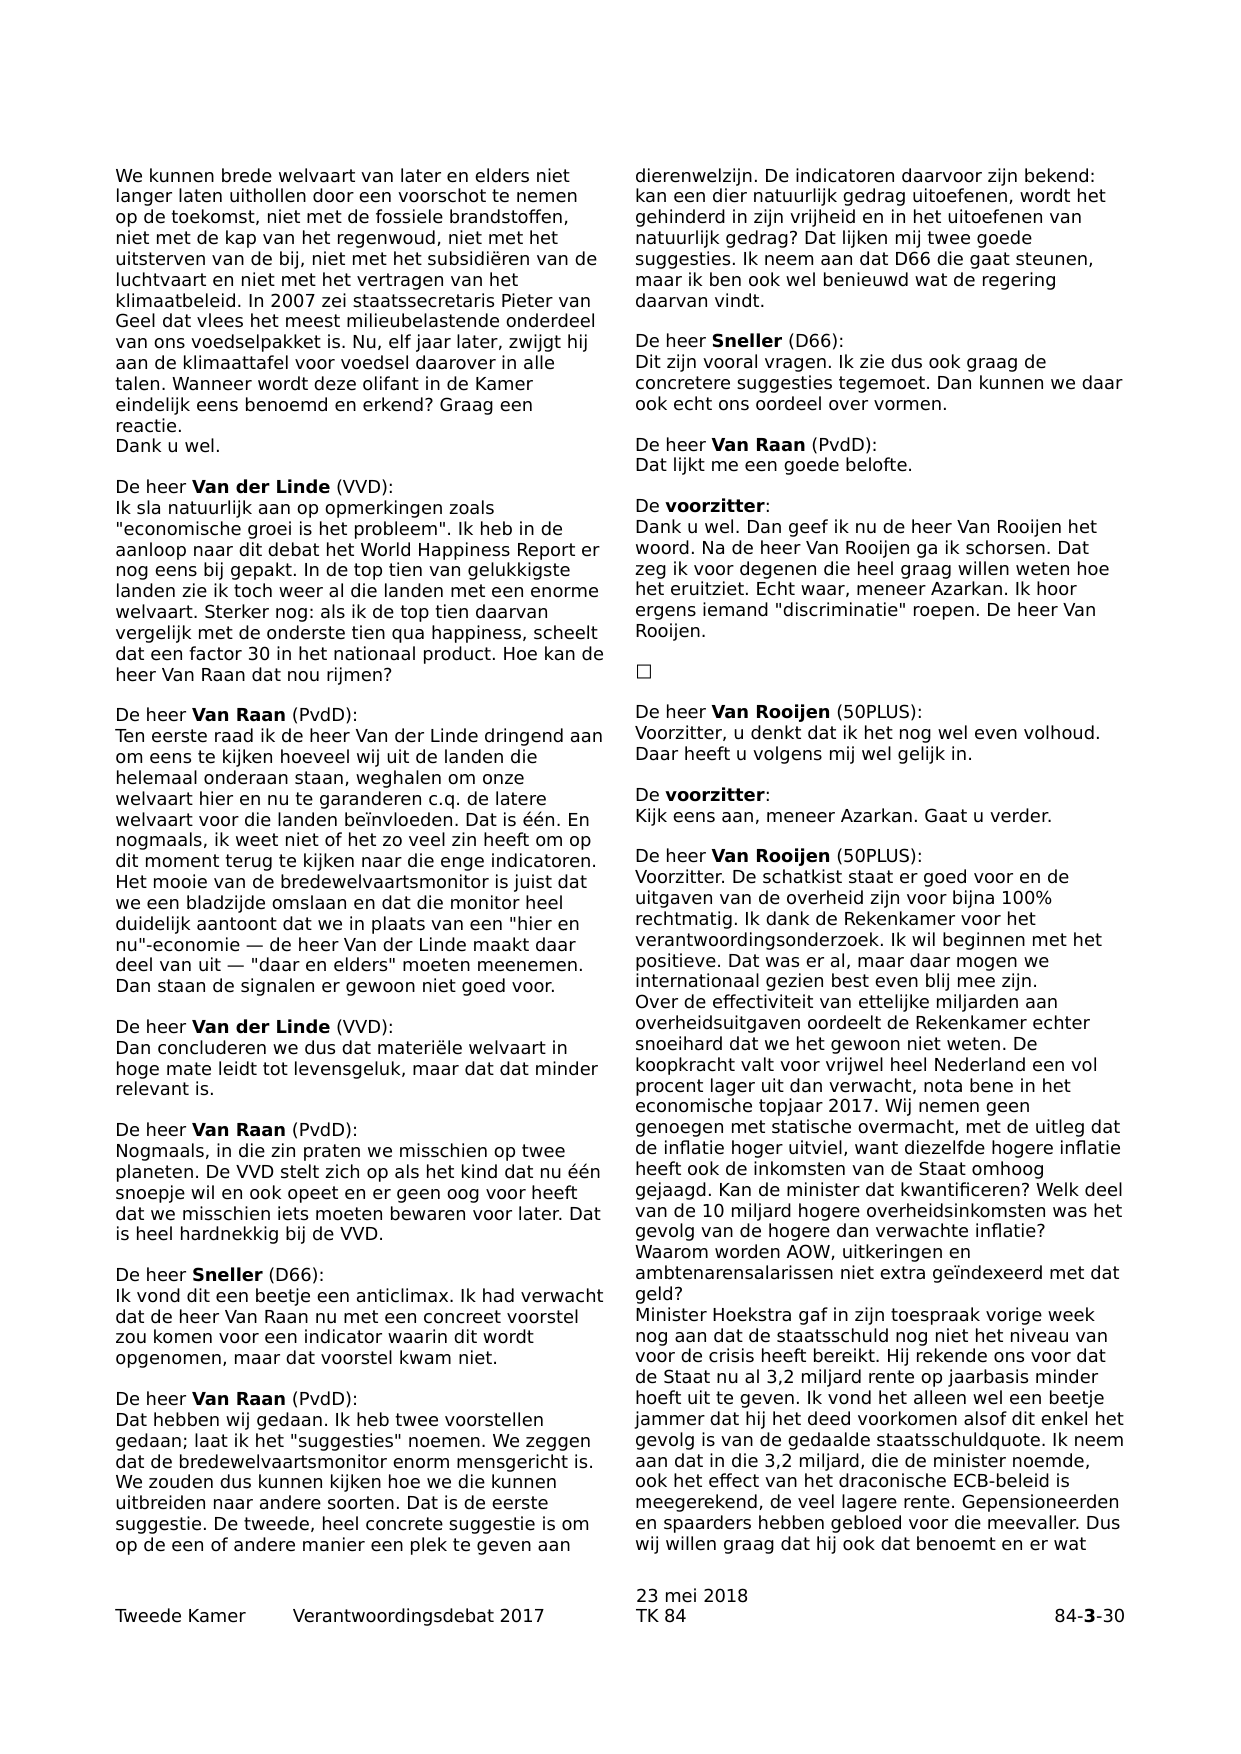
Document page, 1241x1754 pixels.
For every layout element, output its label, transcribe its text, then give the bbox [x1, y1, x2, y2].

text Voorzitter. De schatkist staat er goed voor en de uitgaven van de overheid zijn voor bijna 100% rechtmatig. Ik dank de Rekenkamer voor het verantwoordingsonderzoek. Ik wil beginnen met het positieve. Dat was er al, maar daar mogen we internationaal gezien best even blij mee zijn. [635, 867, 1125, 992]
text Nogmaals, in die zin praten we misschien op twee planeten. De VVD stelt zich op als het kind dat nu één snoepje wil en ook opeet en er geen oog voor heeft dat we misschien iets moeten bewaren voor later. Dat is heel hardnekkig bij de VVD. [115, 1141, 605, 1245]
text Dit zijn vooral vragen. Ik zie dus ook graag de concretere suggesties tegemoet. Dan kunnen we daar ook echt ons oordeel over vormen. [635, 352, 1125, 414]
text De heer Sneller (D66): [115, 1265, 605, 1286]
text De heer Van Raan (PvdD): [115, 1389, 605, 1410]
text Dat hebben wij gedaan. Ik heb twee voorstellen gedaan; laat ik het "suggesties" noemen. We zeggen dat de bredewelvaartsmonitor enorm mensgericht is. We zouden dus kunnen kijken hoe we die kunnen uitbreiden naar andere soorten. Dat is de eerste suggestie. De tweede, heel concrete suggestie is om op de een of andere manier een plek te geven aan [115, 1410, 605, 1556]
text Dan concluderen we dus dat materiële welvaart in hoge mate leidt tot levensgeluk, maar dat dat minder relevant is. [115, 1037, 605, 1100]
text Dank u wel. Dan geef ik nu de heer Van Rooijen het woord. Na de heer Van Rooijen ga ik schorsen. Dat zeg ik voor degenen die heel graag willen weten hoe het eruitziet. Echt waar, meneer Azarkan. Ik hoor ergens iemand "discriminatie" roepen. De heer Van Rooijen. [635, 517, 1125, 642]
text Ik sla natuurlijk aan op opmerkingen zoals "economische groei is het probleem". Ik heb in de aanloop naar dit debat het World Happiness Report er nog eens bij gepakt. In de top tien van gelukkigste landen zie ik toch weer al die landen met een enorme welvaart. Sterker nog: als ik de top tien daarvan vergelijk met de onderste tien qua happiness, scheelt dat een factor 30 in het nationaal product. Hoe kan de heer Van Raan dat nou rijmen? [115, 498, 605, 685]
text dierenwelzijn. De indicatoren daarvoor zijn bekend: kan een dier natuurlijk gedrag uitoefenen, wordt het gehinderd in zijn vrijheid en in het uitoefenen van natuurlijk gedrag? Dat lijken mij twee goede suggesties. Ik neem aan dat D66 die gaat steunen, maar ik ben ook wel benieuwd wat de regering daarvan vindt. [635, 165, 1125, 311]
text ⬜ [635, 662, 1125, 682]
text Minister Hoekstra gaf in zijn toespraak vorige week nog aan dat de staatsschuld nog niet het niveau van voor de crisis heeft bereikt. Hij rekende ons voor dat de Staat nu al 3,2 miljard rente op jaarbasis minder hoeft uit te geven. Ik vond het alleen wel een beetje jammer dat hij het deed voorkomen alsof dit enkel het gevolg is van de gedaalde staatsschuldquote. Ik neem aan dat in die 3,2 miljard, die de minister noemde, ook het effect van het draconische ECB-beleid is meegerekend, de veel lagere rente. Gepensioneerden en spaarders hebben gebloed voor die meevaller. Dus wij willen graag dat hij ook dat benoemt en er wat [635, 1304, 1125, 1554]
text De heer Sneller (D66): [635, 331, 1125, 352]
text Ik vond dit een beetje een anticlimax. Ik had verwacht dat de heer Van Raan nu met een concreet voorstel zou komen voor een indicator waarin dit wordt opgenomen, maar dat voorstel kwam niet. [115, 1286, 605, 1369]
text De heer Van der Linde (VVD): [115, 1017, 605, 1037]
text De voorzitter: [635, 496, 1125, 517]
text Dat lijkt me een goede belofte. [635, 455, 1125, 476]
text De heer Van Raan (PvdD): [635, 434, 1125, 455]
text De heer Van Raan (PvdD): [115, 1120, 605, 1141]
text Over de effectiviteit van ettelijke miljarden aan overheidsuitgaven oordeelt de Rekenkamer echter snoeihard dat we het gewoon niet weten. De koopkracht valt voor vrijwel heel Nederland een vol procent lager uit dan verwacht, nota bene in het economische topjaar 2017. Wij nemen geen genoegen met statische overmacht, met de uitleg dat de inflatie hoger uitviel, want diezelfde hogere inflatie heeft ook de inkomsten van de Staat omhoog gejaagd. Kan de minister dat kwantificeren? Welk deel van de 10 miljard hogere overheidsinkomsten was het gevolg van de hogere dan verwachte inflatie? Waarom worden AOW, uitkeringen en ambtenarensalarissen niet extra geïndexeerd met dat geld? [635, 992, 1125, 1304]
text Voorzitter, u denkt dat ik het nog wel even volhoud. Daar heeft u volgens mij wel gelijk in. [635, 723, 1125, 765]
text We kunnen brede welvaart van later en elders niet langer laten uithollen door een voorschot te nemen op de toekomst, niet met de fossiele brandstoffen, niet met de kap van het regenwoud, niet met het uitsterven van de bij, niet met het subsidiëren van de luchtvaart en niet met het vertragen van het klimaatbeleid. In 2007 zei staatssecretaris Pieter van Geel dat vlees het meest milieubelastende onderdeel van ons voedselpakket is. Nu, elf jaar later, zwijgt hij aan de klimaattafel voor voedsel daarover in alle talen. Wanneer wordt deze olifant in de Kamer eindelijk eens benoemd en erkend? Graag een reactie. [115, 165, 605, 436]
text De heer Van der Linde (VVD): [115, 477, 605, 498]
text Kijk eens aan, meneer Azarkan. Gaat u verder. [635, 806, 1125, 826]
text De heer Van Raan (PvdD): [115, 705, 605, 726]
text Ten eerste raad ik de heer Van der Linde dringend aan om eens te kijken hoeveel wij uit de landen die helemaal onderaan staan, weghalen om onze welvaart hier en nu te garanderen c.q. de latere welvaart voor die landen beïnvloeden. Dat is één. En nogmaals, ik weet niet of het zo veel zin heeft om op dit moment terug te kijken naar die enge indicatoren. Het mooie van de bredewelvaartsmonitor is juist dat we een bladzijde omslaan en dat die monitor heel duidelijk aantoont dat we in plaats van een "hier en nu"-economie — de heer Van der Linde maakt daar deel van uit — "daar en elders" moeten meenemen. Dan staan de signalen er gewoon niet goed voor. [115, 726, 605, 997]
text De heer Van Rooijen (50PLUS): [635, 702, 1125, 723]
text De voorzitter: [635, 785, 1125, 806]
text De heer Van Rooijen (50PLUS): [635, 846, 1125, 867]
text Dank u wel. [115, 436, 605, 457]
